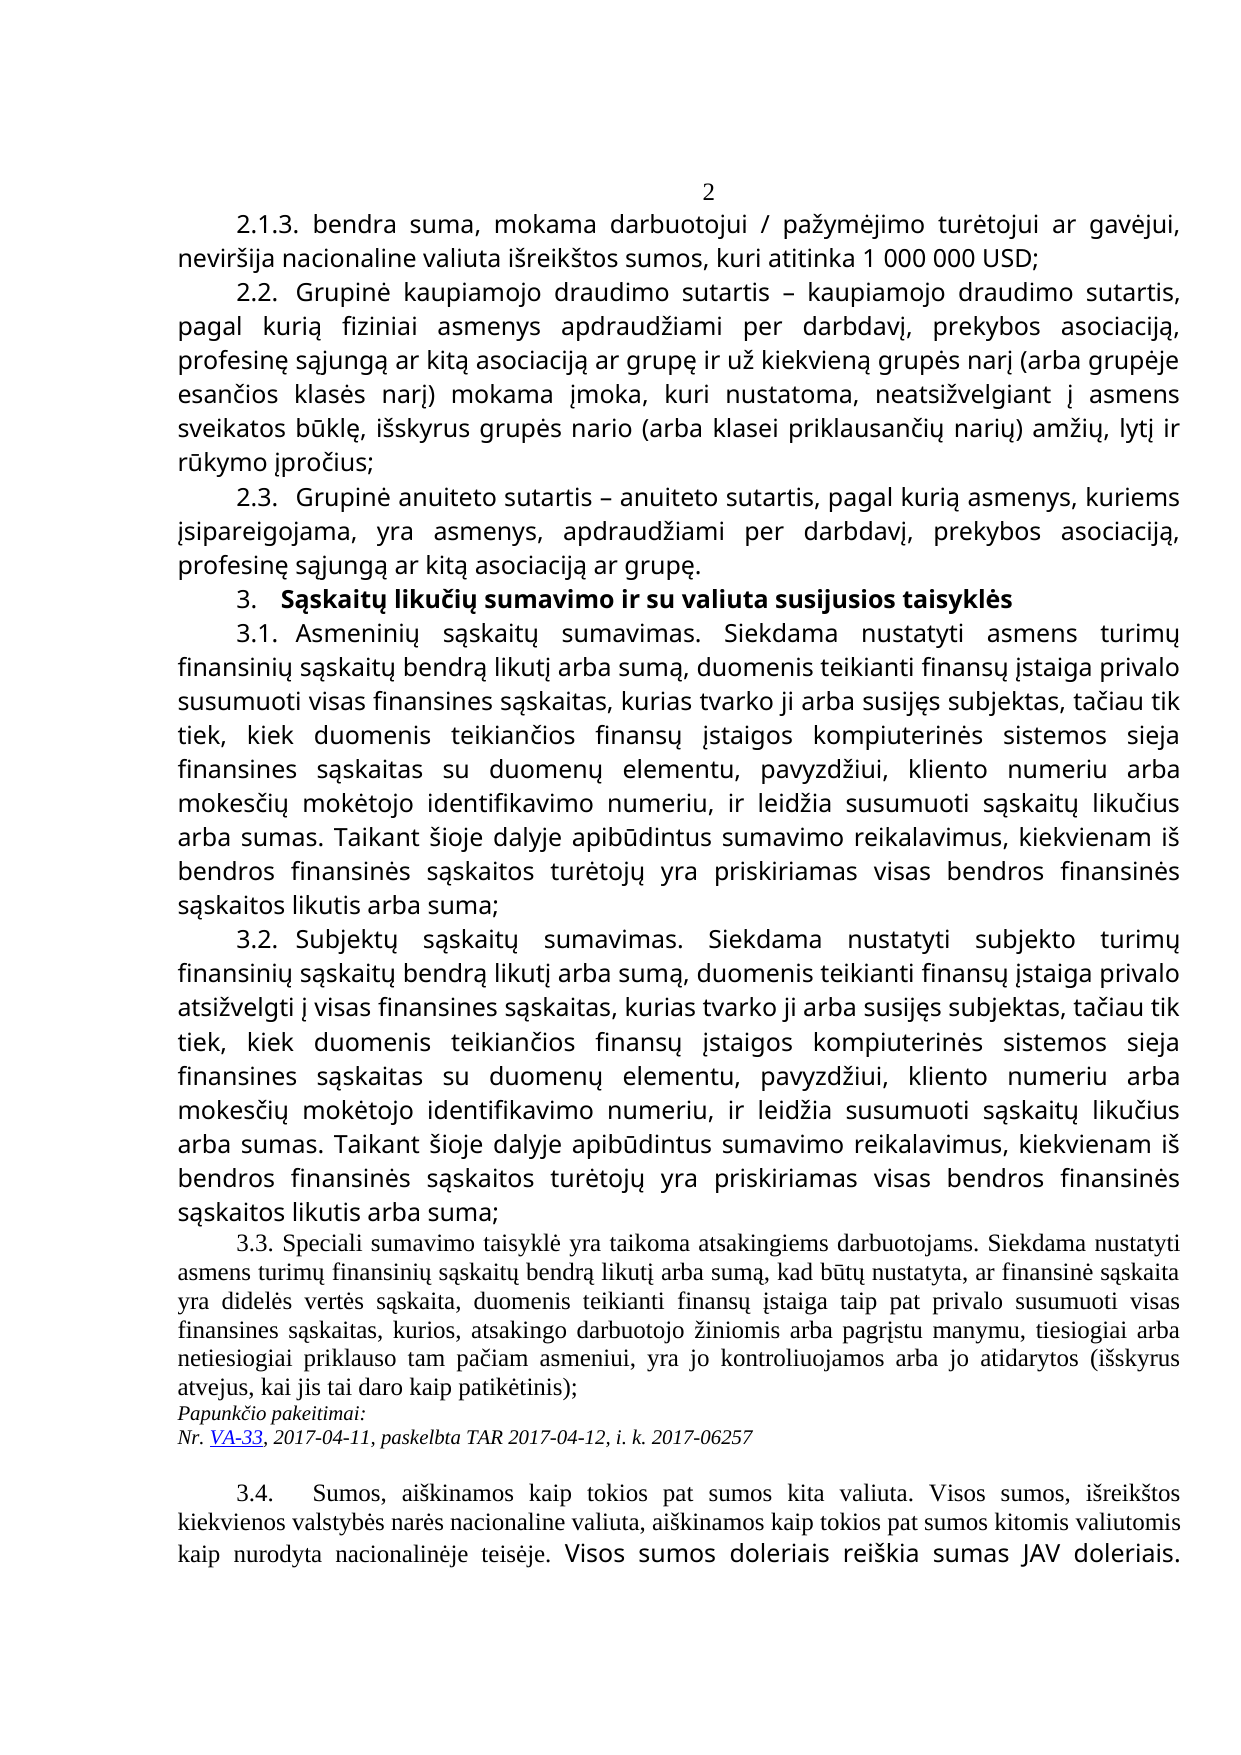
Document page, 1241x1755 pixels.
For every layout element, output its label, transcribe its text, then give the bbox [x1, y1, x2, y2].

text 3. Sąskaitų likučių sumavimo ir su valiuta susijusios taisyklės [177, 581, 1181, 615]
text 3.1. Asmeninių sąskaitų sumavimas. Siekdama nustatyti asmens turimų finansinių sąskaitų bendrą likutį arba sumą, duomenis teikianti finansų įstaiga privalo susumuoti visas finansines sąskaitas, kurias tvarko ji arba susijęs subjektas, tačiau tik tiek, kiek duomenis teikiančios finansų įstaigos kompiuterinės sistemos sieja finansines sąskaitas su duomenų elementu, pavyzdžiui, kliento numeriu arba mokesčių mokėtojo identifikavimo numeriu, ir leidžia susumuoti sąskaitų likučius arba sumas. Taikant šioje dalyje apibūdintus sumavimo reikalavimus, kiekvienam iš bendros finansinės sąskaitos turėtojų yra priskiriamas visas bendros finansinės sąskaitos likutis arba suma; [177, 615, 1181, 922]
text Papunkčio pakeitimai: [177, 1401, 1181, 1425]
text 3.2. Subjektų sąskaitų sumavimas. Siekdama nustatyti subjekto turimų finansinių sąskaitų bendrą likutį arba sumą, duomenis teikianti finansų įstaiga privalo atsižvelgti į visas finansines sąskaitas, kurias tvarko ji arba susijęs subjektas, tačiau tik tiek, kiek duomenis teikiančios finansų įstaigos kompiuterinės sistemos sieja finansines sąskaitas su duomenų elementu, pavyzdžiui, kliento numeriu arba mokesčių mokėtojo identifikavimo numeriu, ir leidžia susumuoti sąskaitų likučius arba sumas. Taikant šioje dalyje apibūdintus sumavimo reikalavimus, kiekvienam iš bendros finansinės sąskaitos turėtojų yra priskiriamas visas bendros finansinės sąskaitos likutis arba suma; [177, 922, 1181, 1228]
text 3.3. Speciali sumavimo taisyklė yra taikoma atsakingiems darbuotojams. Siekdama nustatyti asmens turimų finansinių sąskaitų bendrą likutį arba sumą, kad būtų nustatyta, ar finansinė sąskaita yra didelės vertės sąskaita, duomenis teikianti finansų įstaiga taip pat privalo susumuoti visas finansines sąskaitas, kurios, atsakingo darbuotojo žiniomis arba pagrįstu manymu, tiesiogiai arba netiesiogiai priklauso tam pačiam asmeniui, yra jo kontroliuojamos arba jo atidarytos (išskyrus atvejus, kai jis tai daro kaip patikėtinis); [177, 1228, 1181, 1401]
text 2.2. Grupinė kaupiamojo draudimo sutartis – kaupiamojo draudimo sutartis, pagal kurią fiziniai asmenys apdraudžiami per darbdavį, prekybos asociaciją, profesinę sąjungą ar kitą asociaciją ar grupę ir už kiekvieną grupės narį (arba grupėje esančios klasės narį) mokama įmoka, kuri nustatoma, neatsižvelgiant į asmens sveikatos būklę, išskyrus grupės nario (arba klasei priklausančių narių) amžių, lytį ir rūkymo įpročius; [177, 275, 1181, 479]
text Nr. VA-33, 2017-04-11, paskelbta TAR 2017-04-12, i. k. 2017-06257 [177, 1425, 1181, 1449]
text 2.3. Grupinė anuiteto sutartis – anuiteto sutartis, pagal kurią asmenys, kuriems įsipareigojama, yra asmenys, apdraudžiami per darbdavį, prekybos asociaciją, profesinę sąjungą ar kitą asociaciją ar grupę. [177, 479, 1181, 581]
text 3.4. Sumos, aiškinamos kaip tokios pat sumos kita valiuta. Visos sumos, išreikštos kiekvienos valstybės narės nacionaline valiuta, aiškinamos kaip tokios pat sumos kitomis valiutomis kaip nurodyta nacionalinėje teisėje. Visos sumos doleriais reiškia sumas JAV doleriais. [177, 1478, 1181, 1569]
text 2.1.3. bendra suma, mokama darbuotojui / pažymėjimo turėtojui ar gavėjui, neviršija nacionaline valiuta išreikštos sumos, kuri atitinka 1 000 000 USD; [177, 207, 1181, 275]
